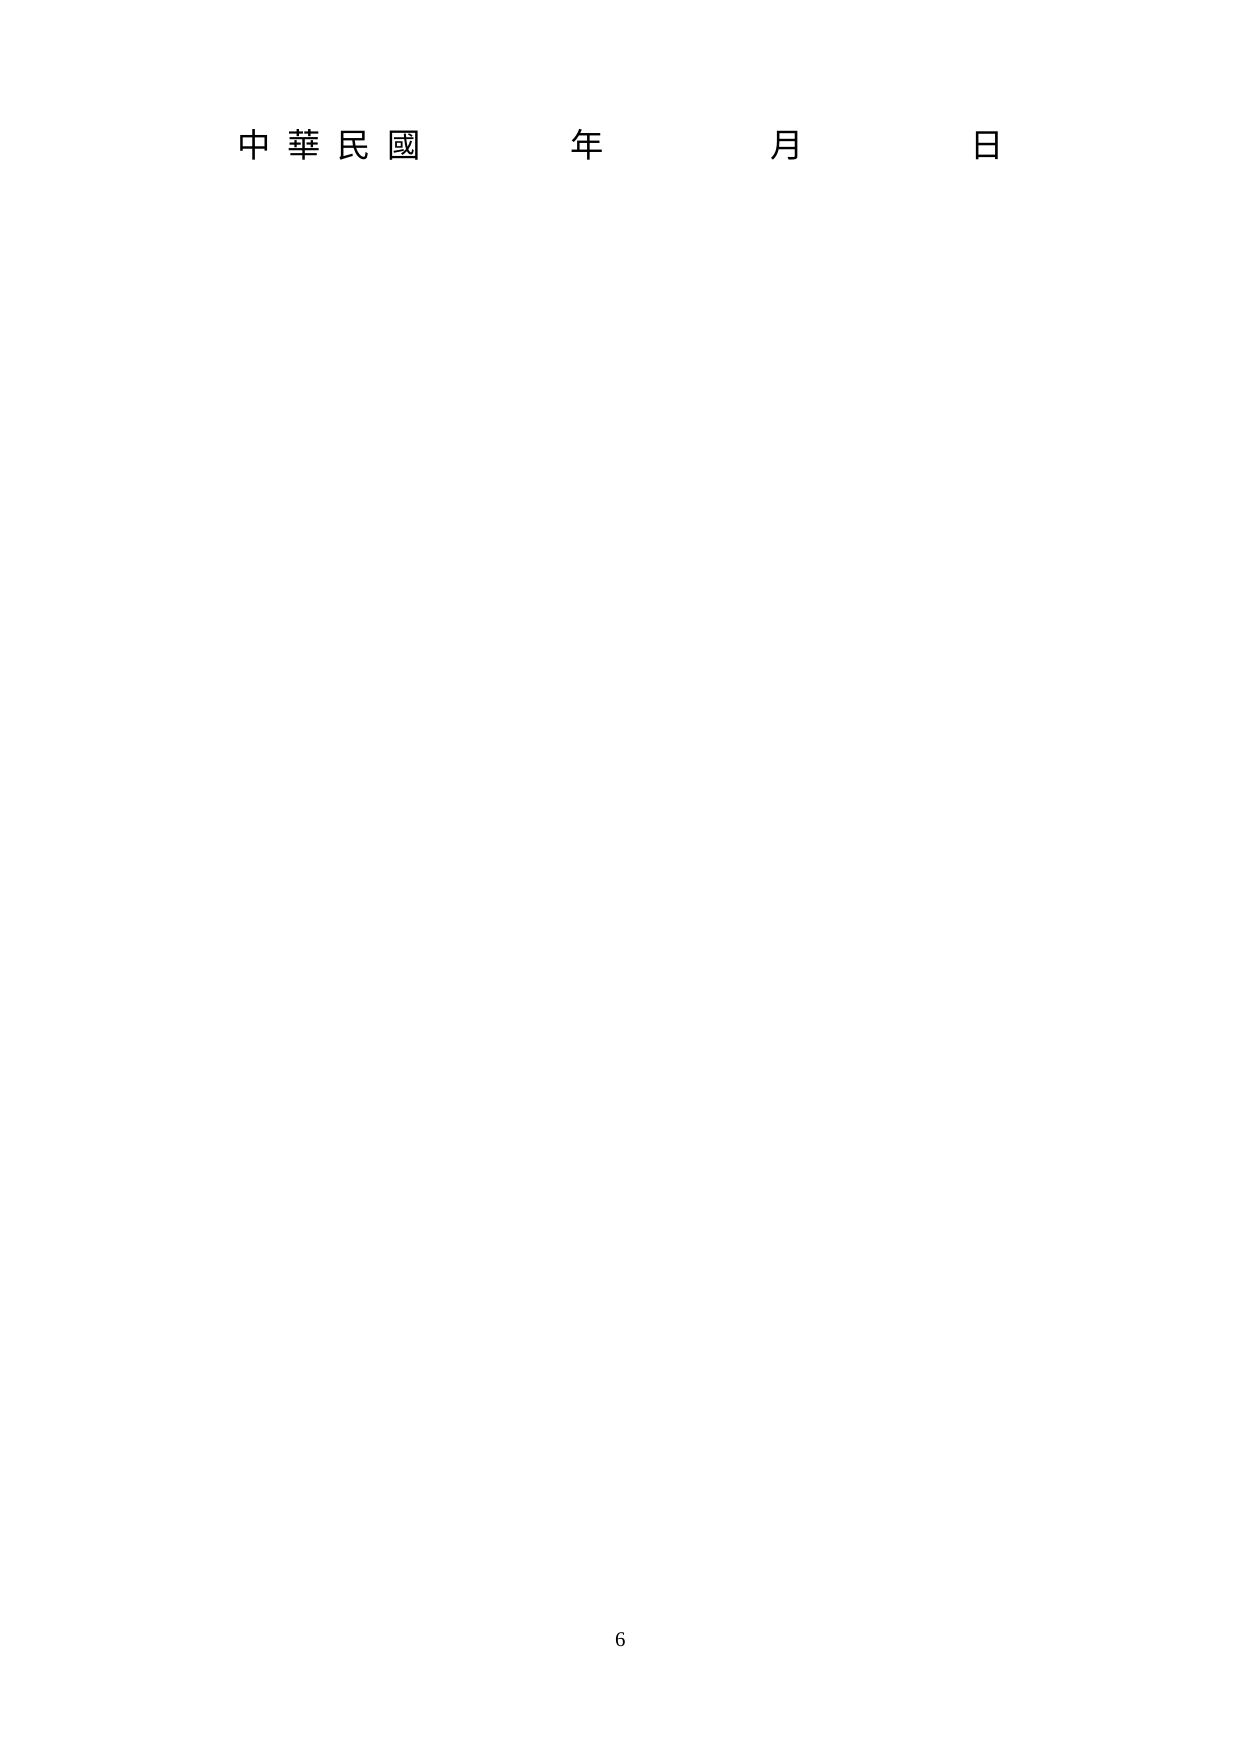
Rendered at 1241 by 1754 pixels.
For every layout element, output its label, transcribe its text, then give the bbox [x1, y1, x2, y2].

text 中 華 民 國 年 月 日 [75, 108, 1165, 170]
